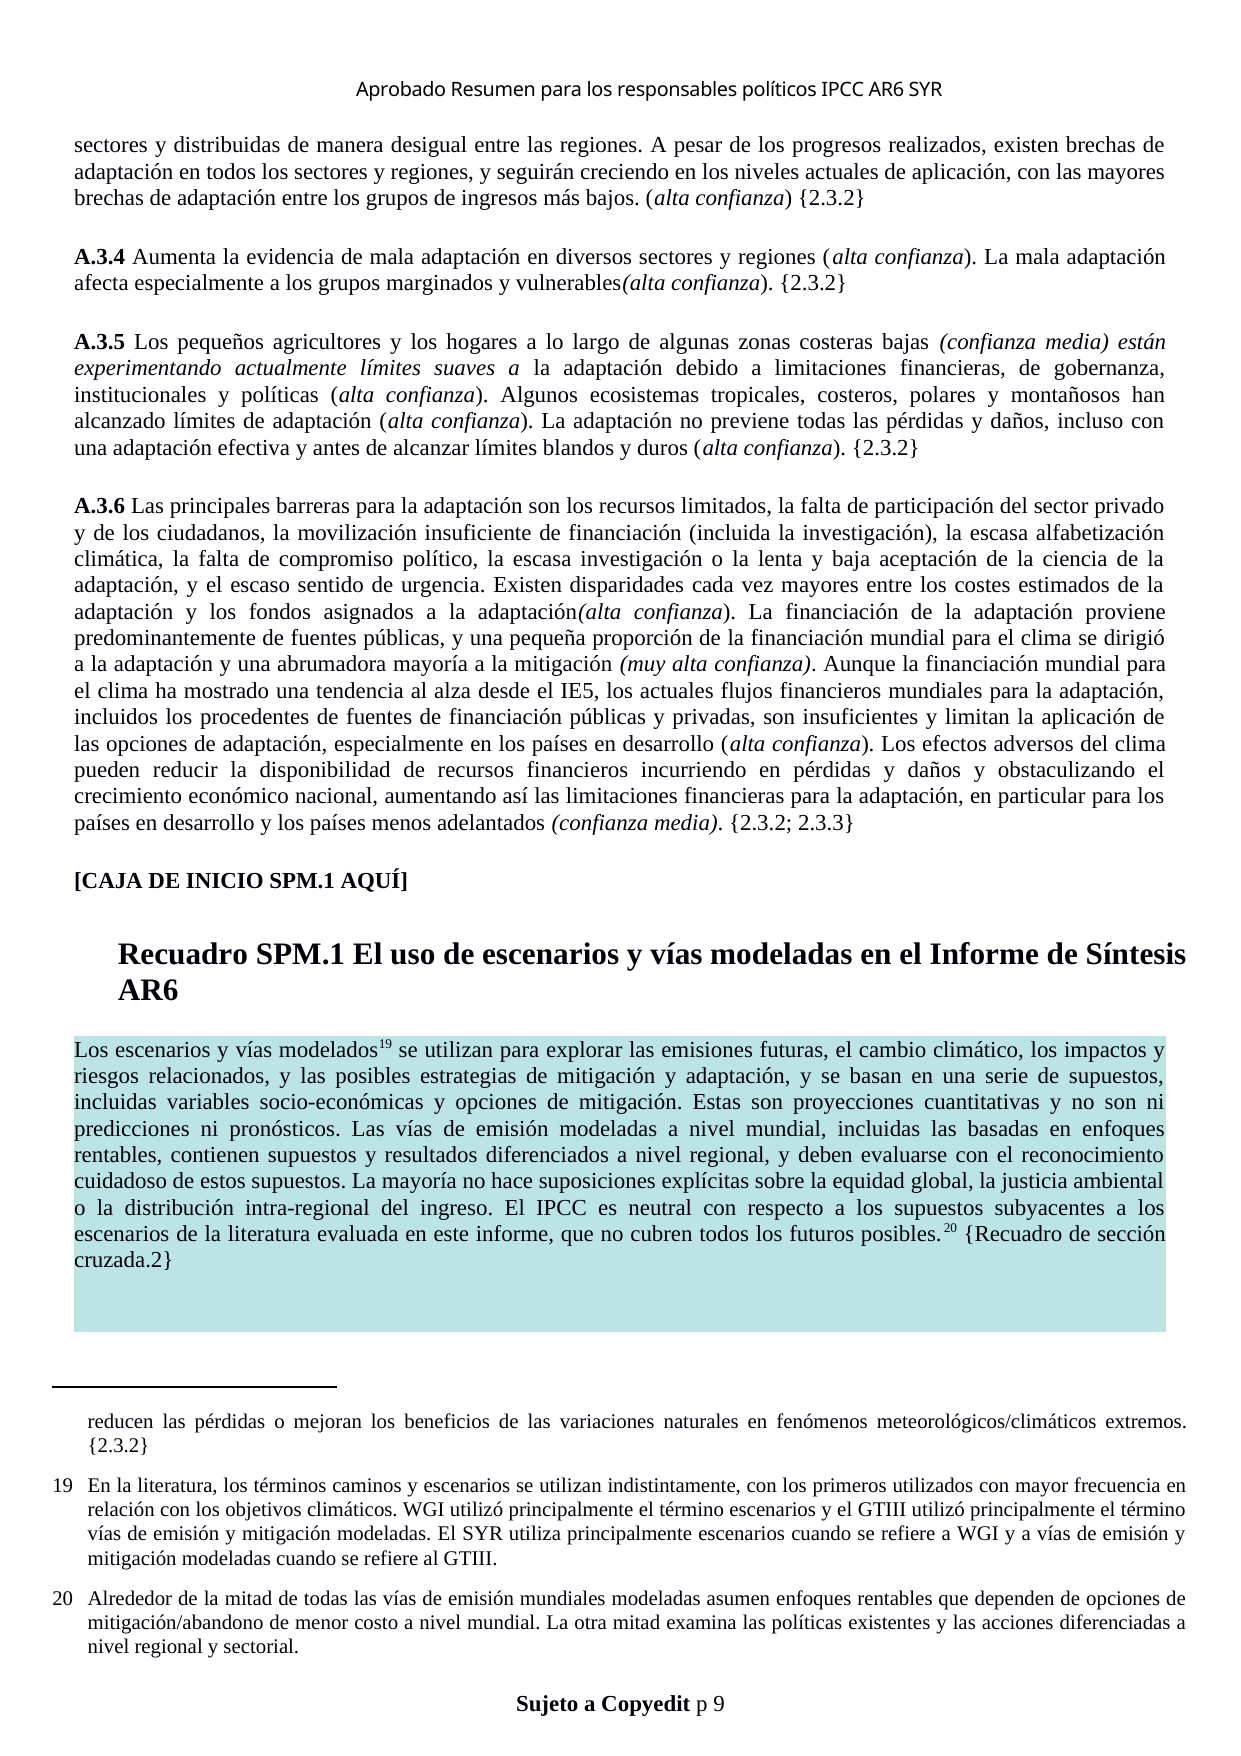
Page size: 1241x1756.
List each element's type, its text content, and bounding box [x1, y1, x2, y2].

text En la literatura, los términos caminos y escenarios se utilizan indistintamente, con los primeros utilizados con mayor frecuencia en relación con los objetivos climáticos. WGI utilizó principalmente el término escenarios y el GTIII utilizó principalmente el término vías de emisión y mitigación modeladas. El SYR utiliza principalmente escenarios cuando se refiere a WGI y a vías de emisión y mitigación modeladas cuando se refiere al GTIII. [52, 1473, 1188, 1569]
text sectores y distribuidas de manera desigual entre las regiones. A pesar de los progresos realizados, existen brechas de adaptación en todos los sectores y regiones, y seguirán creciendo en los niveles actuales de aplicación, con las mayores brechas de adaptación entre los grupos de ingresos más bajos. (alta confianza) {2.3.2} [74, 131, 1166, 210]
text [CAJA DE INICIO SPM.1 AQUÍ] [74, 867, 1166, 894]
text reducen las pérdidas o mejoran los beneficios de las variaciones naturales en fenómenos meteorológicos/climáticos extremos. {2.3.2} [52, 1409, 1188, 1457]
subtitle Recuadro SPM.1 El uso de escenarios y vías modeladas en el Informe de Síntesis AR6 [118, 935, 1188, 1007]
text A.3.6 Las principales barreras para la adaptación son los recursos limitados, la falta de participación del sector privado y de los ciudadanos, la movilización insuficiente de financiación (incluida la investigación), la escasa alfabetización climática, la falta de compromiso político, la escasa investigación o la lenta y baja aceptación de la ciencia de la adaptación, y el escaso sentido de urgencia. Existen disparidades cada vez mayores entre los costes estimados de la adaptación y los fondos asignados a la adaptación(alta confianza). La financiación de la adaptación proviene predominantemente de fuentes públicas, y una pequeña proporción de la financiación mundial para el clima se dirigió a la adaptación y una abrumadora mayoría a la mitigación (muy alta confianza). Aunque la financiación mundial para el clima ha mostrado una tendencia al alza desde el IE5, los actuales flujos financieros mundiales para la adaptación, incluidos los procedentes de fuentes de financiación públicas y privadas, son insuficientes y limitan la aplicación de las opciones de adaptación, especialmente en los países en desarrollo (alta confianza). Los efectos adversos del clima pueden reducir la disponibilidad de recursos financieros incurriendo en pérdidas y daños y obstaculizando el crecimiento económico nacional, aumentando así las limitaciones financieras para la adaptación, en particular para los países en desarrollo y los países menos adelantados (confianza media). {2.3.2; 2.3.3} [74, 492, 1166, 835]
text Los escenarios y vías modelados se utilizan para explorar las emisiones futuras, el cambio climático, los impactos y riesgos relacionados, y las posibles estrategias de mitigación y adaptación, y se basan en una serie de supuestos, incluidas variables socio-económicas y opciones de mitigación. Estas son proyecciones cuantitativas y no son ni predicciones ni pronósticos. Las vías de emisión modeladas a nivel mundial, incluidas las basadas en enfoques rentables, contienen supuestos y resultados diferenciados a nivel regional, y deben evaluarse con el reconocimiento cuidadoso de estos supuestos. La mayoría no hace suposiciones explícitas sobre la equidad global, la justicia ambiental o la distribución intra-regional del ingreso. El IPCC es neutral con respecto a los supuestos subyacentes a los escenarios de la literatura evaluada en este informe, que no cubren todos los futuros posibles. {Recuadro de sección cruzada.2} [74, 1036, 1166, 1273]
text A.3.4 Aumenta la evidencia de mala adaptación en diversos sectores y regiones (alta confianza). La mala adaptación afecta especialmente a los grupos marginados y vulnerables(alta confianza). {2.3.2} [74, 243, 1166, 296]
text Alrededor de la mitad de todas las vías de emisión mundiales modeladas asumen enfoques rentables que dependen de opciones de mitigación/abandono de menor costo a nivel mundial. La otra mitad examina las políticas existentes y las acciones diferenciadas a nivel regional y sectorial. [52, 1586, 1188, 1658]
text A.3.5 Los pequeños agricultores y los hogares a lo largo de algunas zonas costeras bajas (confianza media) están experimentando actualmente límites suaves a la adaptación debido a limitaciones financieras, de gobernanza, institucionales y políticas (alta confianza). Algunos ecosistemas tropicales, costeros, polares y montañosos han alcanzado límites de adaptación (alta confianza). La adaptación no previene todas las pérdidas y daños, incluso con una adaptación efectiva y antes de alcanzar límites blandos y duros (alta confianza). {2.3.2} [74, 328, 1166, 460]
